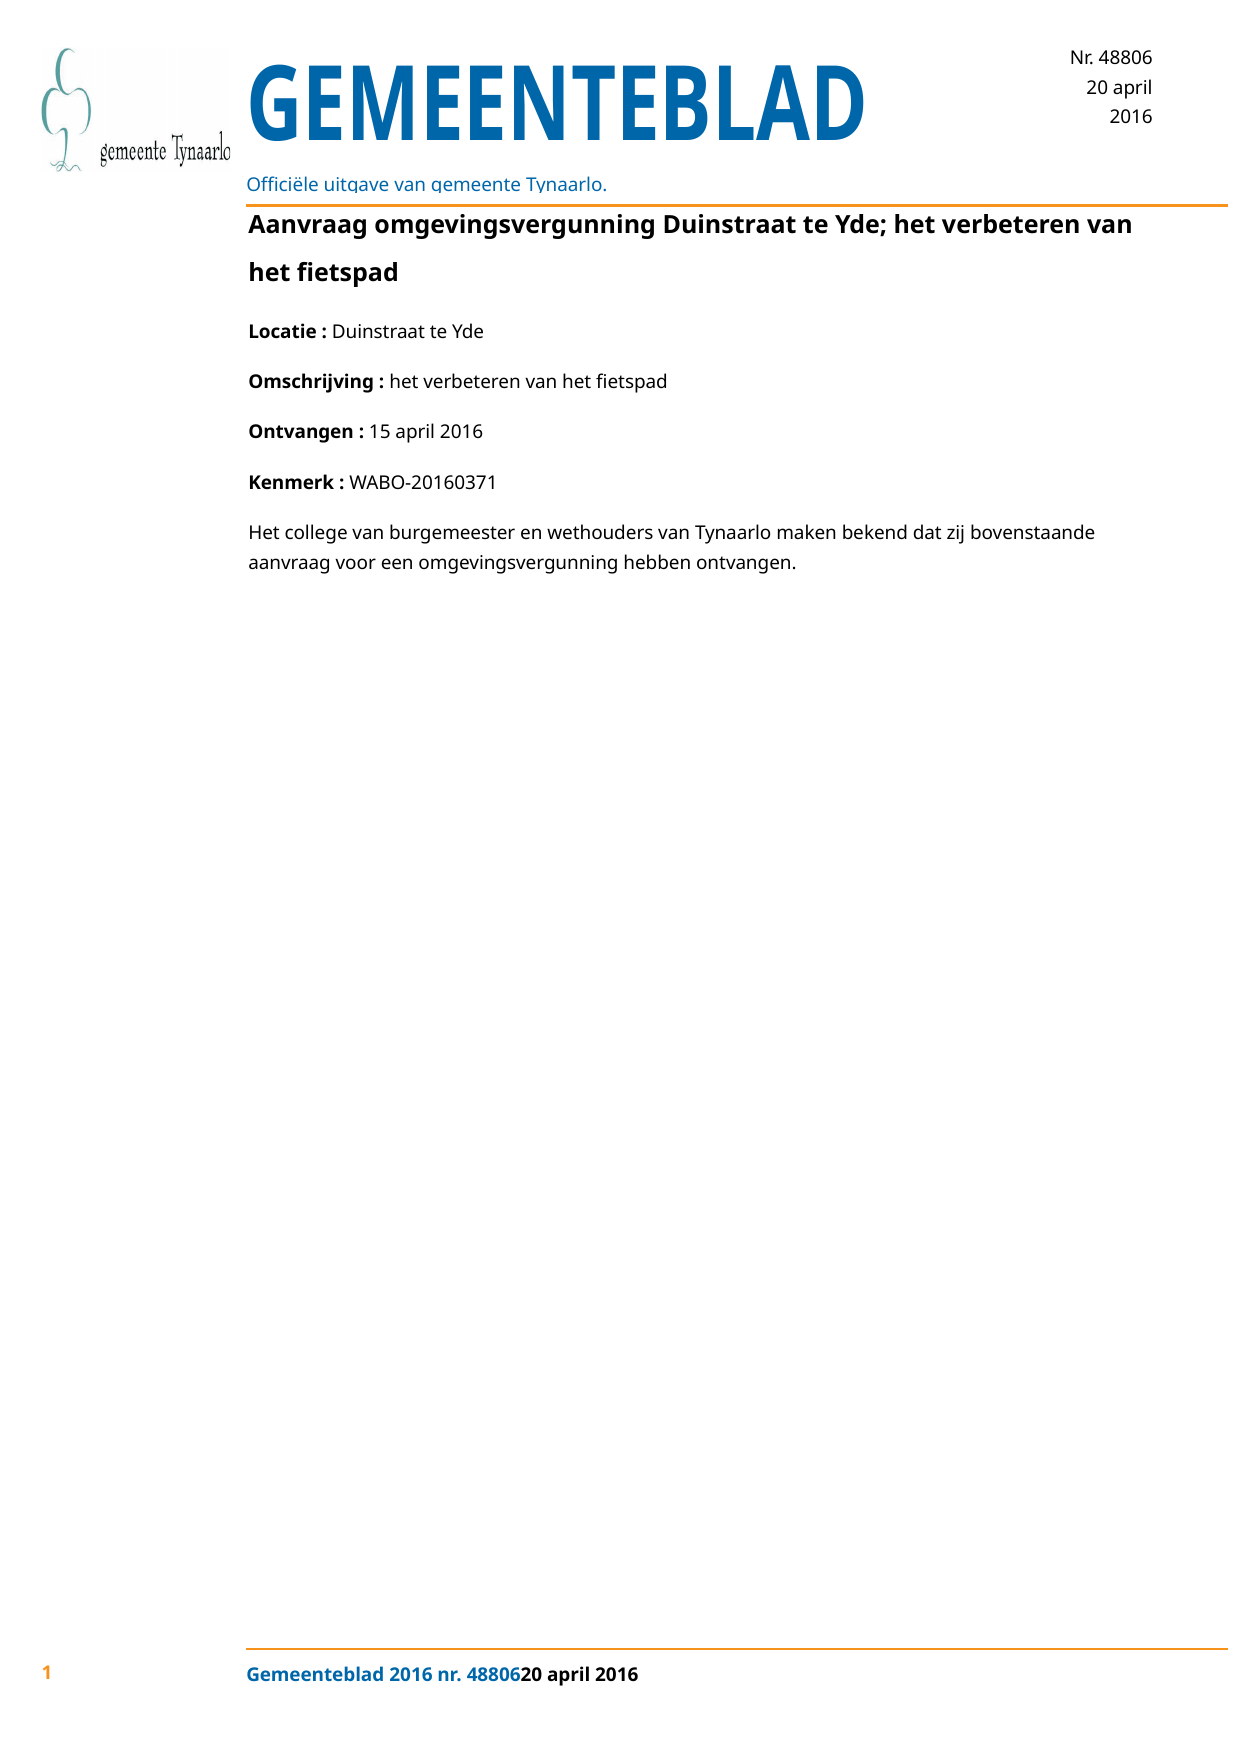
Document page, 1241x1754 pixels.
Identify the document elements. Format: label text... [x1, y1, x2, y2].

text Aanvraag omgevingsvergunning Duinstraat te Yde; het verbeteren van het fietspad [248, 207, 1152, 288]
text Kenmerk : WABO-20160371 [248, 469, 1152, 495]
text Ontvangen : 15 april 2016 [248, 419, 1152, 444]
picture [41, 47, 231, 172]
text Locatie : Duinstraat te Yde [248, 318, 1152, 344]
text Omschrijving : het verbeteren van het fietspad [248, 368, 1152, 394]
text Het college van burgemeester en wethouders van Tynaarlo maken bekend dat zij bovenstaande aanvraag voor een omgevingsvergunning hebben ontvangen. [248, 519, 1152, 575]
